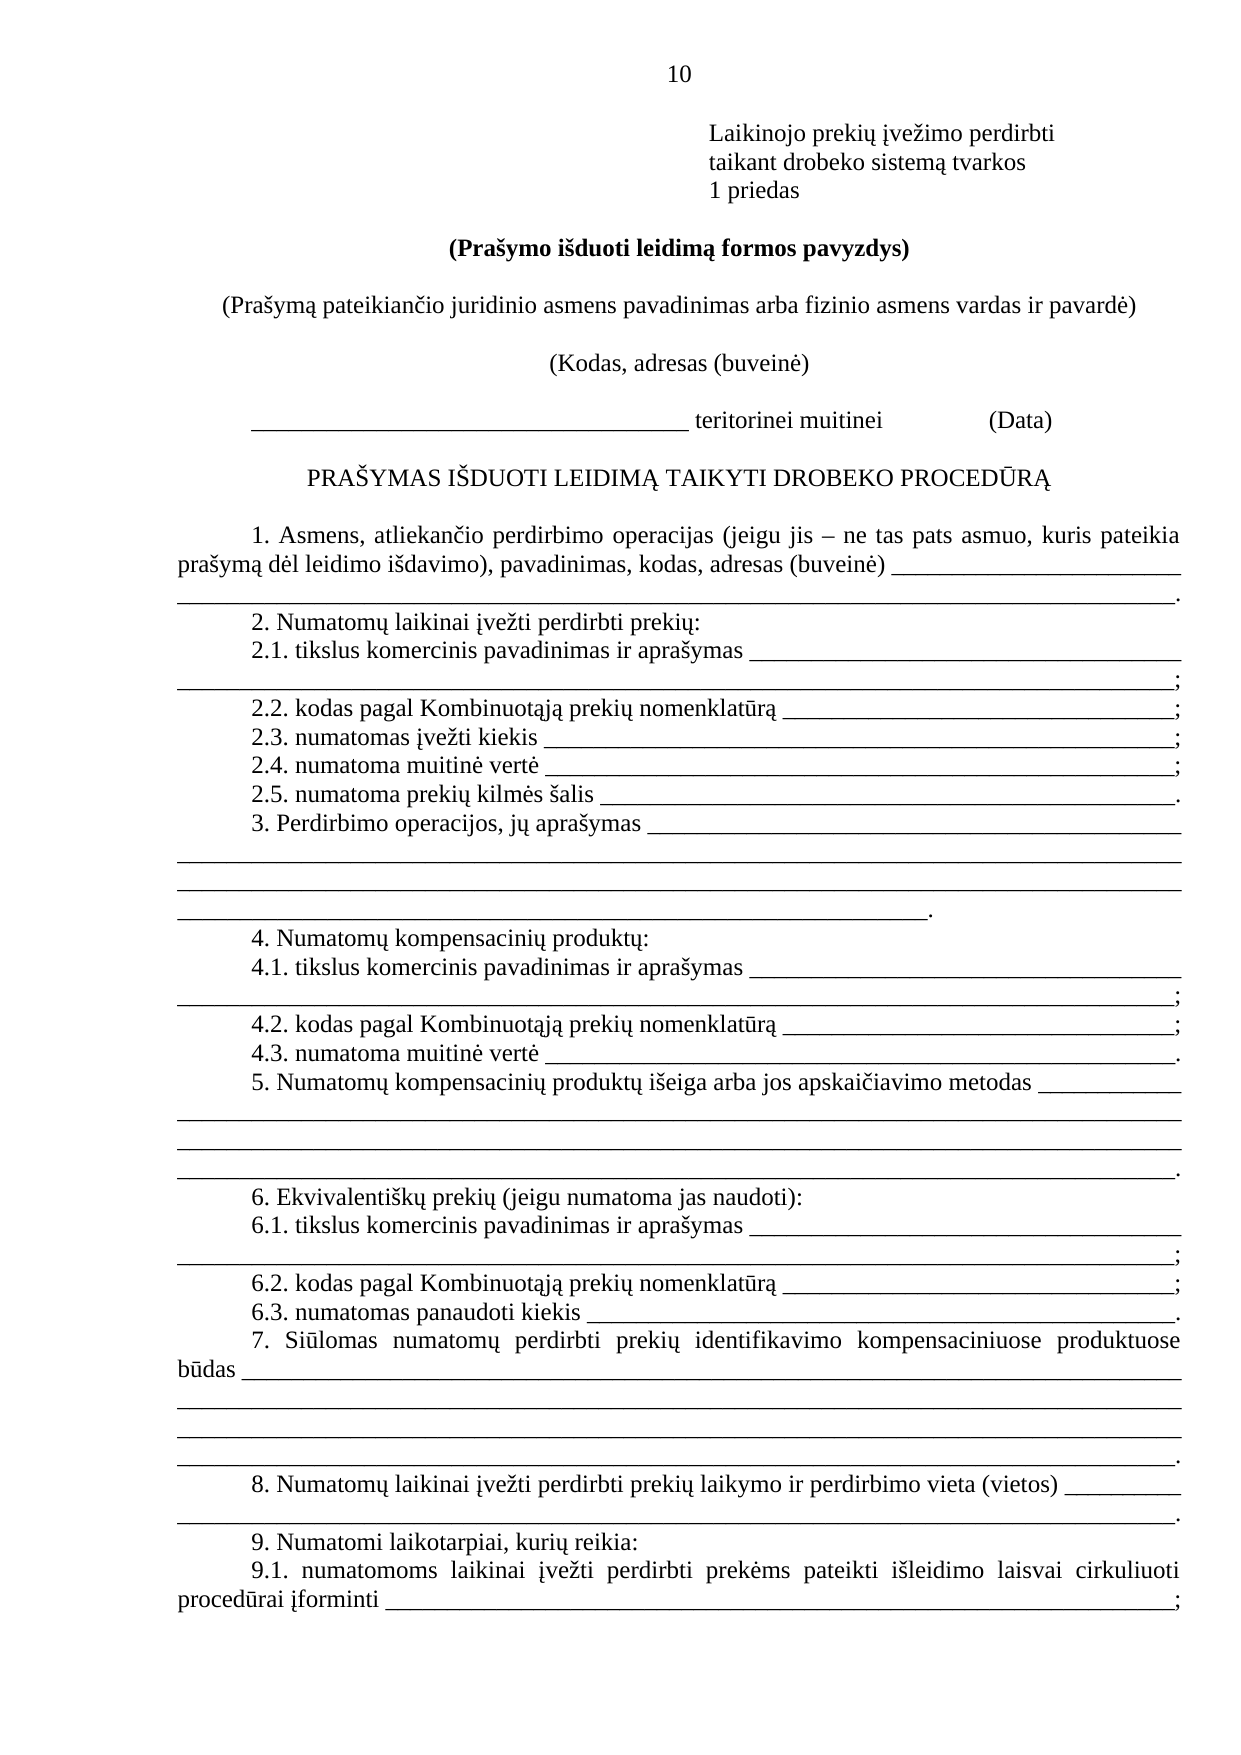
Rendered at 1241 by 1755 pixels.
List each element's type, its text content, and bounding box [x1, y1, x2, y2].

text . [177, 1498, 1181, 1527]
text 6.1. tikslus komercinis pavadinimas ir aprašymas [177, 1211, 1181, 1239]
text 3. Perdirbimo operacijos, jų aprašymas [177, 808, 1181, 837]
text 2.5. numatoma prekių kilmės šalis . [177, 779, 1181, 808]
text 6. Ekvivalentiškų prekių (jeigu numatoma jas naudoti): [177, 1182, 1181, 1211]
text 2.3. numatomas įvežti kiekis ; [177, 722, 1181, 751]
text 9. Numatomi laikotarpiai, kurių reikia: [177, 1527, 1181, 1556]
text 2.4. numatoma muitinė vertė ; [177, 751, 1181, 779]
text 4.3. numatoma muitinė vertė . [177, 1038, 1181, 1067]
text 9.1. numatomoms laikinai įvežti perdirbti prekėms pateikti išleidimo laisvai cirkuliuoti procedūrai įforminti ; [177, 1556, 1181, 1613]
text . [177, 1153, 1181, 1182]
text (Prašymo išduoti leidimą formos pavyzdys) [177, 233, 1181, 262]
text . [177, 578, 1181, 607]
text ; [177, 664, 1181, 693]
text 1. Asmens, atliekančio perdirbimo operacijas (jeigu jis – ne tas pats asmuo, kuris pateikia prašymą dėl leidimo išdavimo), pavadinimas, kodas, adresas (buveinė) [177, 521, 1181, 578]
text 2.1. tikslus komercinis pavadinimas ir aprašymas [177, 636, 1181, 664]
text 2.2. kodas pagal Kombinuotąją prekių nomenklatūrą ; [177, 693, 1181, 722]
text 4.1. tikslus komercinis pavadinimas ir aprašymas [177, 952, 1181, 981]
text 4. Numatomų kompensacinių produktų: [177, 923, 1181, 952]
text 7. Siūlomas numatomų perdirbti prekių identifikavimo kompensaciniuose produktuose būdas [177, 1326, 1181, 1383]
text 8. Numatomų laikinai įvežti perdirbti prekių laikymo ir perdirbimo vieta (vietos) [177, 1469, 1181, 1498]
text . [177, 1441, 1181, 1469]
text ; [177, 981, 1181, 1009]
text ___________________________________ teritorinei muitinei (Data) [177, 406, 1181, 434]
text ____________________________________________________________. [177, 894, 1181, 923]
text taikant drobeko sistemą tvarkos [177, 147, 1181, 176]
text (Kodas, adresas (buveinė) [177, 348, 1181, 377]
text 4.2. kodas pagal Kombinuotąją prekių nomenklatūrą ; [177, 1009, 1181, 1038]
text 6.2. kodas pagal Kombinuotąją prekių nomenklatūrą ; [177, 1268, 1181, 1297]
text ; [177, 1239, 1181, 1268]
text Laikinojo prekių įvežimo perdirbti [177, 118, 1181, 147]
text 1 priedas [177, 176, 1181, 204]
text 2. Numatomų laikinai įvežti perdirbti prekių: [177, 607, 1181, 636]
text 5. Numatomų kompensacinių produktų išeiga arba jos apskaičiavimo metodas [177, 1067, 1181, 1096]
text PRAŠYMAS IŠDUOTI LEIDIMĄ TAIKYTI DROBEKO PROCEDŪRĄ [177, 463, 1181, 492]
text 6.3. numatomas panaudoti kiekis . [177, 1297, 1181, 1326]
text (Prašymą pateikiančio juridinio asmens pavadinimas arba fizinio asmens vardas ir pavardė) [177, 291, 1181, 319]
